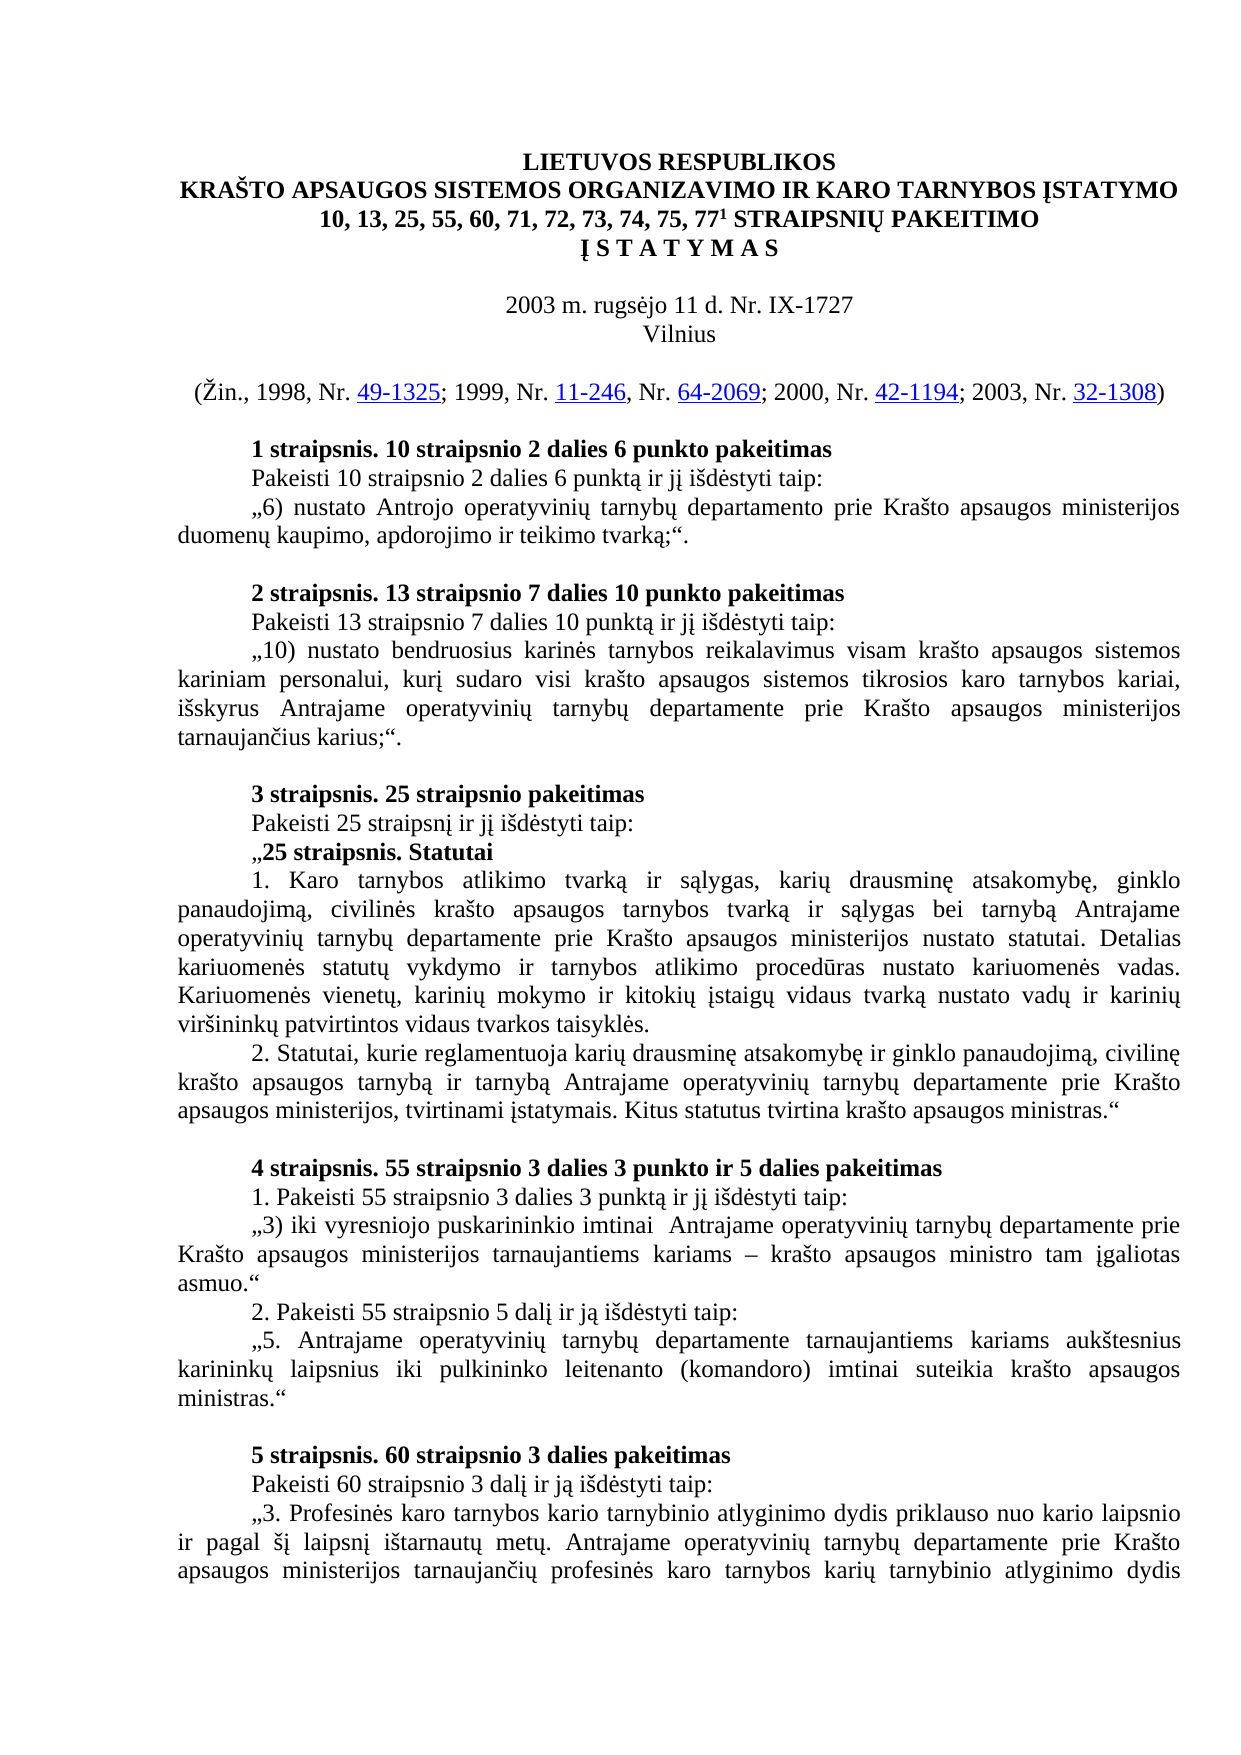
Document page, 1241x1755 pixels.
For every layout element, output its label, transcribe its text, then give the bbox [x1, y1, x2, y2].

text 1. Karo tarnybos atlikimo tvarką ir sąlygas, karių drausminę atsakomybę, ginklo panaudojimą, civilinės krašto apsaugos tarnybos tvarką ir sąlygas bei tarnybą Antrajame operatyvinių tarnybų departamente prie Krašto apsaugos ministerijos nustato statutai. Detalias kariuomenės statutų vykdymo ir tarnybos atlikimo procedūras nustato kariuomenės vadas. Kariuomenės vienetų, karinių mokymo ir kitokių įstaigų vidaus tvarką nustato vadų ir karinių viršininkų patvirtintos vidaus tvarkos taisyklės. [177, 866, 1181, 1038]
text „6) nustato Antrojo operatyvinių tarnybų departamento prie Krašto apsaugos ministerijos duomenų kaupimo, apdorojimo ir teikimo tvarką;“. [177, 492, 1181, 549]
text 2003 m. rugsėjo 11 d. Nr. IX-1727 [177, 291, 1181, 319]
text „5. Antrajame operatyvinių tarnybų departamente tarnaujantiems kariams aukštesnius karininkų laipsnius iki pulkininko leitenanto (komandoro) imtinai suteikia krašto apsaugos ministras.“ [177, 1326, 1181, 1412]
text 3 straipsnis. 25 straipsnio pakeitimas [177, 779, 1181, 808]
text Vilnius [177, 319, 1181, 348]
text 2. Statutai, kurie reglamentuoja karių drausminę atsakomybę ir ginklo panaudojimą, civilinę krašto apsaugos tarnybą ir tarnybą Antrajame operatyvinių tarnybų departamente prie Krašto apsaugos ministerijos, tvirtinami įstatymais. Kitus statutus tvirtina krašto apsaugos ministras.“ [177, 1038, 1181, 1124]
text 1. Pakeisti 55 straipsnio 3 dalies 3 punktą ir jį išdėstyti taip: [177, 1182, 1181, 1211]
text Į S T A T Y M A S [177, 233, 1181, 262]
text 4 straipsnis. 55 straipsnio 3 dalies 3 punkto ir 5 dalies pakeitimas [177, 1153, 1181, 1182]
text LIETUVOS RESPUBLIKOS [177, 147, 1181, 176]
text KRAŠTO APSAUGOS SISTEMOS ORGANIZAVIMO IR KARO TARNYBOS ĮSTATYMO 10, 13, 25, 55, 60, 71, 72, 73, 74, 75, 771 STRAIPSNIŲ PAKEITIMO [177, 176, 1181, 233]
text „10) nustato bendruosius karinės tarnybos reikalavimus visam krašto apsaugos sistemos kariniam personalui, kurį sudaro visi krašto apsaugos sistemos tikrosios karo tarnybos kariai, išskyrus Antrajame operatyvinių tarnybų departamente prie Krašto apsaugos ministerijos tarnaujančius karius;“. [177, 636, 1181, 751]
text 5 straipsnis. 60 straipsnio 3 dalies pakeitimas [177, 1441, 1181, 1469]
text Pakeisti 10 straipsnio 2 dalies 6 punktą ir jį išdėstyti taip: [177, 463, 1181, 492]
text Pakeisti 25 straipsnį ir jį išdėstyti taip: [177, 808, 1181, 837]
text 2. Pakeisti 55 straipsnio 5 dalį ir ją išdėstyti taip: [177, 1297, 1181, 1326]
text Pakeisti 60 straipsnio 3 dalį ir ją išdėstyti taip: [177, 1469, 1181, 1498]
text Pakeisti 13 straipsnio 7 dalies 10 punktą ir jį išdėstyti taip: [177, 607, 1181, 636]
text „3. Profesinės karo tarnybos kario tarnybinio atlyginimo dydis priklauso nuo kario laipsnio ir pagal šį laipsnį ištarnautų metų. Antrajame operatyvinių tarnybų departamente prie Krašto apsaugos ministerijos tarnaujančių profesinės karo tarnybos karių tarnybinio atlyginimo dydis [177, 1498, 1181, 1584]
text „25 straipsnis. Statutai [177, 837, 1181, 866]
text 1 straipsnis. 10 straipsnio 2 dalies 6 punkto pakeitimas [177, 434, 1181, 463]
text (Žin., 1998, Nr. 49-1325; 1999, Nr. 11-246, Nr. 64-2069; 2000, Nr. 42-1194; 2003, Nr. 32-1308) [177, 377, 1181, 406]
text 2 straipsnis. 13 straipsnio 7 dalies 10 punkto pakeitimas [177, 578, 1181, 607]
text „3) iki vyresniojo puskarininkio imtinai Antrajame operatyvinių tarnybų departamente prie Krašto apsaugos ministerijos tarnaujantiems kariams – krašto apsaugos ministro tam įgaliotas asmuo.“ [177, 1211, 1181, 1297]
